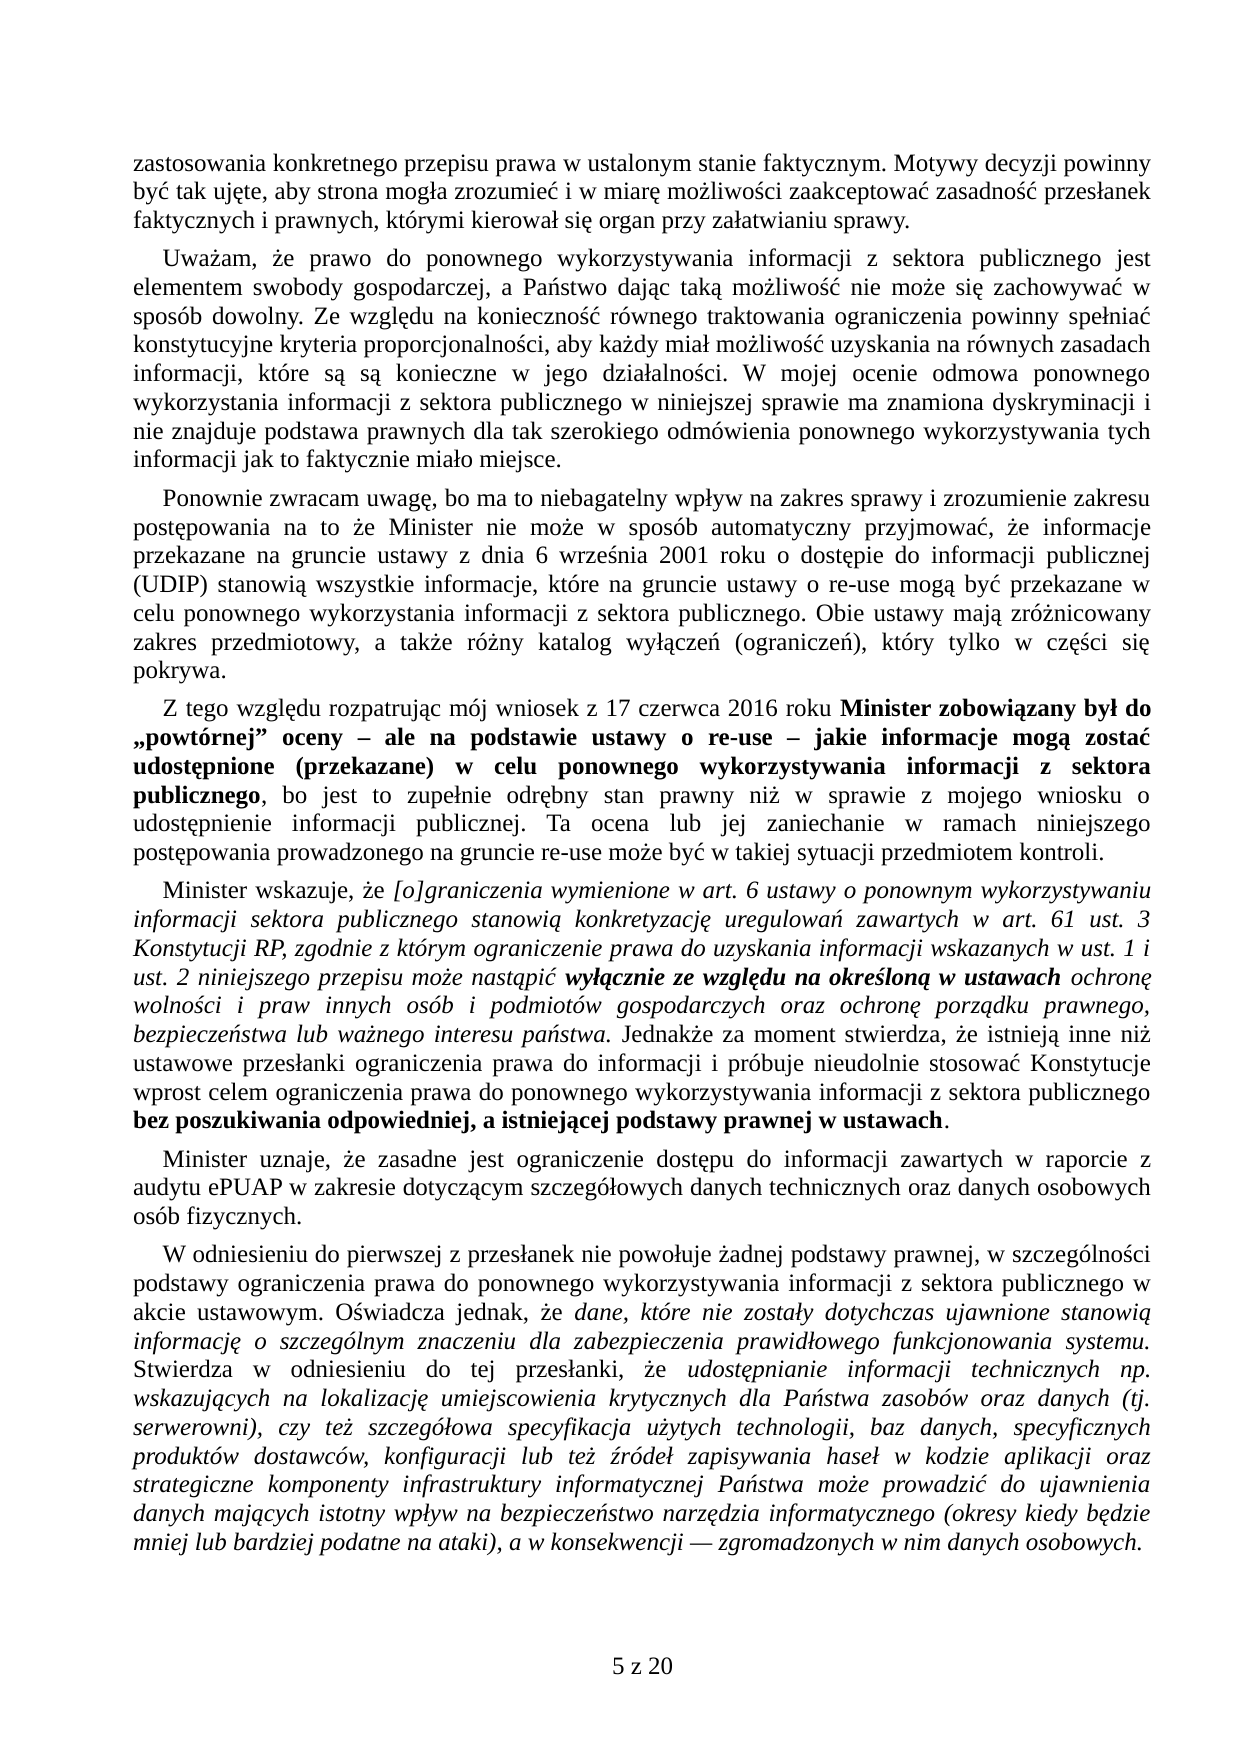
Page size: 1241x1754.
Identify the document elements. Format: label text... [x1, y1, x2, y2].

text zastosowania konkretnego przepisu prawa w ustalonym stanie faktycznym. Motywy decyzji powinny być tak ujęte, aby strona mogła zrozumieć i w miarę możliwości zaakceptować zasadność przesłanek faktycznych i prawnych, którymi kierował się organ przy załatwianiu sprawy. [133, 148, 1152, 234]
text W odniesieniu do pierwszej z przesłanek nie powołuje żadnej podstawy prawnej, w szczególności podstawy ograniczenia prawa do ponownego wykorzystywania informacji z sektora publicznego w akcie ustawowym. Oświadcza jednak, że dane, które nie zostały dotychczas ujawnione stanowią informację o szczególnym znaczeniu dla zabezpieczenia prawidłowego funkcjonowania systemu. Stwierdza w odniesieniu do tej przesłanki, że udostępnianie informacji technicznych np. wskazujących na lokalizację umiejscowienia krytycznych dla Państwa zasobów oraz danych (tj. serwerowni), czy też szczegółowa specyfikacja użytych technologii, baz danych, specyficznych produktów dostawców, konfiguracji lub też źródeł zapisywania haseł w kodzie aplikacji oraz strategiczne komponenty infrastruktury informatycznej Państwa może prowadzić do ujawnienia danych mających istotny wpływ na bezpieczeństwo narzędzia informatycznego (okresy kiedy będzie mniej lub bardziej podatne na ataki), a w konsekwencji — zgromadzonych w nim danych osobowych. [133, 1239, 1152, 1556]
text Minister uznaje, że zasadne jest ograniczenie dostępu do informacji zawartych w raporcie z audytu ePUAP w zakresie dotyczącym szczegółowych danych technicznych oraz danych osobowych osób fizycznych. [133, 1144, 1152, 1230]
text Uważam, że prawo do ponownego wykorzystywania informacji z sektora publicznego jest elementem swobody gospodarczej, a Państwo dając taką możliwość nie może się zachowywać w sposób dowolny. Ze względu na konieczność równego traktowania ograniczenia powinny spełniać konstytucyjne kryteria proporcjonalności, aby każdy miał możliwość uzyskania na równych zasadach informacji, które są są konieczne w jego działalności. W mojej ocenie odmowa ponownego wykorzystania informacji z sektora publicznego w niniejszej sprawie ma znamiona dyskryminacji i nie znajduje podstawa prawnych dla tak szerokiego odmówienia ponownego wykorzystywania tych informacji jak to faktycznie miało miejsce. [133, 243, 1152, 473]
text Minister wskazuje, że [o]graniczenia wymienione w art. 6 ustawy o ponownym wykorzystywaniu informacji sektora publicznego stanowią konkretyzację uregulowań zawartych w art. 61 ust. 3 Konstytucji RP, zgodnie z którym ograniczenie prawa do uzyskania informacji wskazanych w ust. 1 i ust. 2 niniejszego przepisu może nastąpić wyłącznie ze względu na określoną w ustawach ochronę wolności i praw innych osób i podmiotów gospodarczych oraz ochronę porządku prawnego, bezpieczeństwa lub ważnego interesu państwa. Jednakże za moment stwierdza, że istnieją inne niż ustawowe przesłanki ograniczenia prawa do informacji i próbuje nieudolnie stosować Konstytucje wprost celem ograniczenia prawa do ponownego wykorzystywania informacji z sektora publicznego bez poszukiwania odpowiedniej, a istniejącej podstawy prawnej w ustawach. [133, 876, 1152, 1134]
text Ponownie zwracam uwagę, bo ma to niebagatelny wpływ na zakres sprawy i zrozumienie zakresu postępowania na to że Minister nie może w sposób automatyczny przyjmować, że informacje przekazane na gruncie ustawy z dnia 6 września 2001 roku o dostępie do informacji publicznej (UDIP) stanowią wszystkie informacje, które na gruncie ustawy o re-use mogą być przekazane w celu ponownego wykorzystania informacji z sektora publicznego. Obie ustawy mają zróżnicowany zakres przedmiotowy, a także różny katalog wyłączeń (ograniczeń), który tylko w części się pokrywa. [133, 483, 1152, 684]
text Z tego względu rozpatrując mój wniosek z 17 czerwca 2016 roku Minister zobowiązany był do „powtórnej” oceny – ale na podstawie ustawy o re-use – jakie informacje mogą zostać udostępnione (przekazane) w celu ponownego wykorzystywania informacji z sektora publicznego, bo jest to zupełnie odrębny stan prawny niż w sprawie z mojego wniosku o udostępnienie informacji publicznej. Ta ocena lub jej zaniechanie w ramach niniejszego postępowania prowadzonego na gruncie re-use może być w takiej sytuacji przedmiotem kontroli. [133, 693, 1152, 866]
